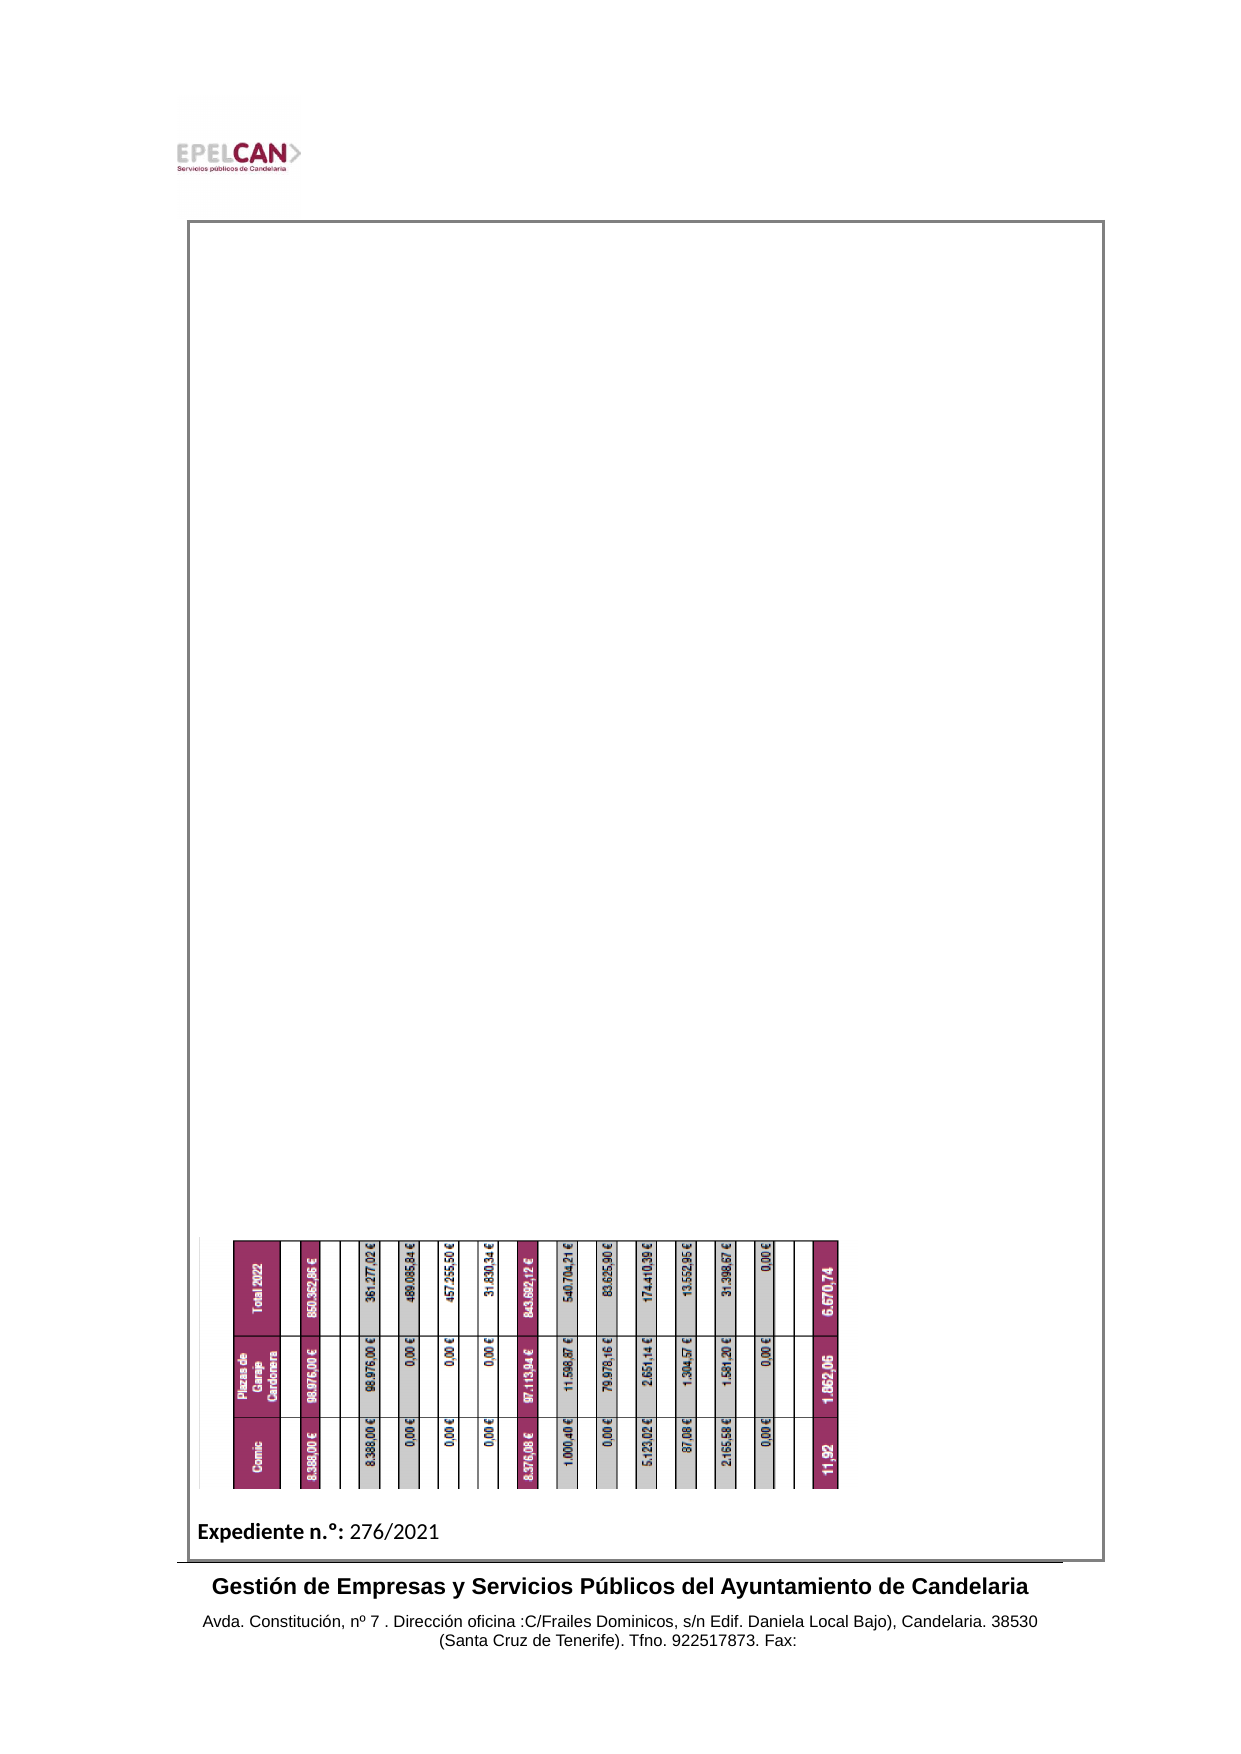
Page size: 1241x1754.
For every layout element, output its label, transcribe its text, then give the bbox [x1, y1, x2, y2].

table_header Expediente n.º: 276/2021 [190, 223, 1102, 1558]
